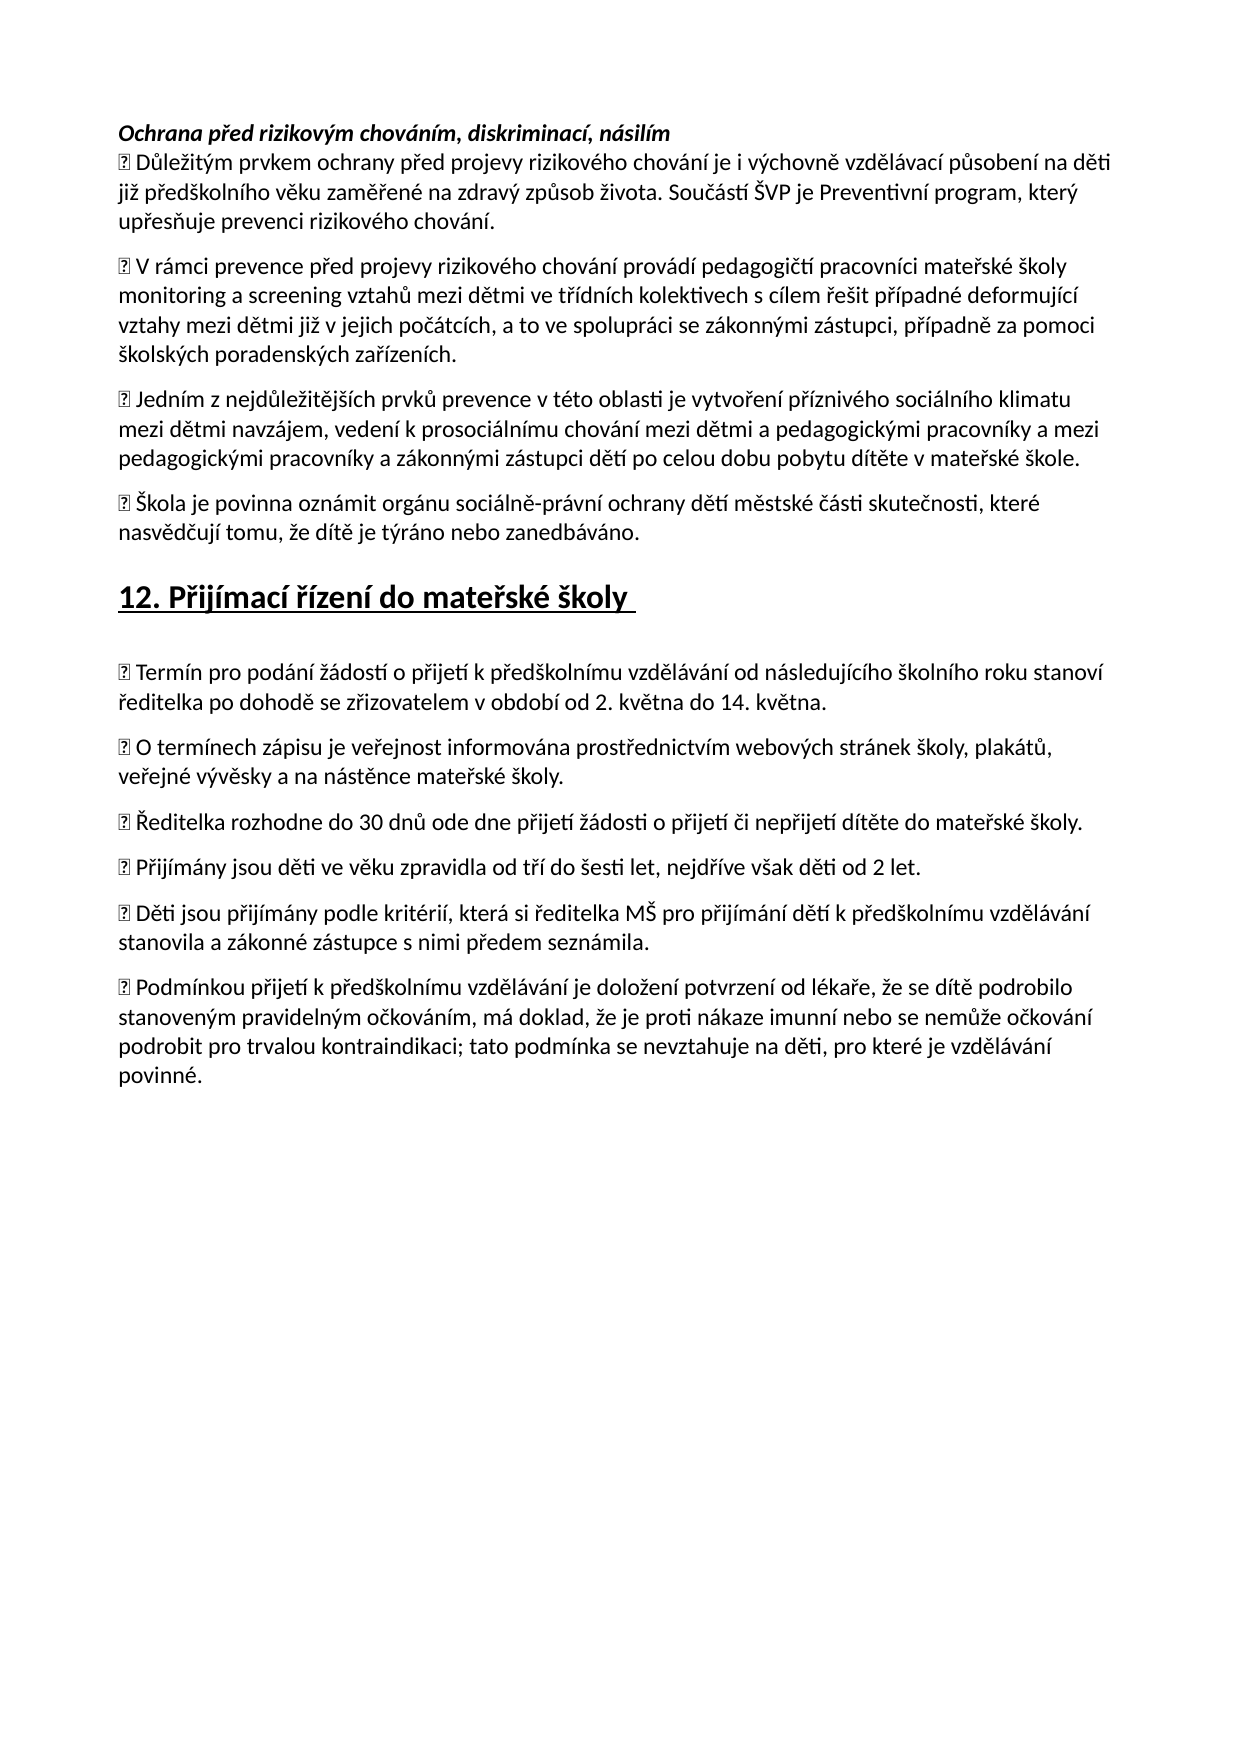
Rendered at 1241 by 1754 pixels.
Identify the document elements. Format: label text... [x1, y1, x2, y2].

text  Jedním z nejdůležitějších prvků prevence v této oblasti je vytvoření příznivého sociálního klimatu mezi dětmi navzájem, vedení k prosociálnímu chování mezi dětmi a pedagogickými pracovníky a mezi pedagogickými pracovníky a zákonnými zástupci dětí po celou dobu pobytu dítěte v mateřské škole. [118, 384, 1122, 472]
text  Děti jsou přijímány podle kritérií, která si ředitelka MŠ pro přijímání dětí k předškolnímu vzdělávání stanovila a zákonné zástupce s nimi předem seznámila. [118, 898, 1122, 956]
text  Podmínkou přijetí k předškolnímu vzdělávání je doložení potvrzení od lékaře, že se dítě podrobilo stanoveným pravidelným očkováním, má doklad, že je proti nákaze imunní nebo se nemůže očkování podrobit pro trvalou kontraindikaci; tato podmínka se nevztahuje na děti, pro které je vzdělávání povinné. [118, 972, 1122, 1089]
text  Důležitým prvkem ochrany před projevy rizikového chování je i výchovně vzdělávací působení na děti již předškolního věku zaměřené na zdravý způsob života. Součástí ŠVP je Preventivní program, který upřesňuje prevenci rizikového chování. [118, 147, 1122, 235]
text 12. Přijímací řízení do mateřské školy [118, 576, 1122, 617]
text  Přijímány jsou děti ve věku zpravidla od tří do šesti let, nejdříve však děti od 2 let. [118, 852, 1122, 882]
text  O termínech zápisu je veřejnost informována prostřednictvím webových stránek školy, plakátů, veřejné vývěsky a na nástěnce mateřské školy. [118, 732, 1122, 791]
text Ochrana před rizikovým chováním, diskriminací, násilím [118, 118, 1122, 147]
text  V rámci prevence před projevy rizikového chování provádí pedagogičtí pracovníci mateřské školy monitoring a screening vztahů mezi dětmi ve třídních kolektivech s cílem řešit případné deformující vztahy mezi dětmi již v jejich počátcích, a to ve spolupráci se zákonnými zástupci, případně za pomoci školských poradenských zařízeních. [118, 251, 1122, 368]
text  Termín pro podání žádostí o přijetí k předškolnímu vzdělávání od následujícího školního roku stanoví ředitelka po dohodě se zřizovatelem v období od 2. května do 14. května. [118, 657, 1122, 716]
text  Ředitelka rozhodne do 30 dnů ode dne přijetí žádosti o přijetí či nepřijetí dítěte do mateřské školy. [118, 807, 1122, 836]
text  Škola je povinna oznámit orgánu sociálně-právní ochrany dětí městské části skutečnosti, které nasvědčují tomu, že dítě je týráno nebo zanedbáváno. [118, 488, 1122, 547]
